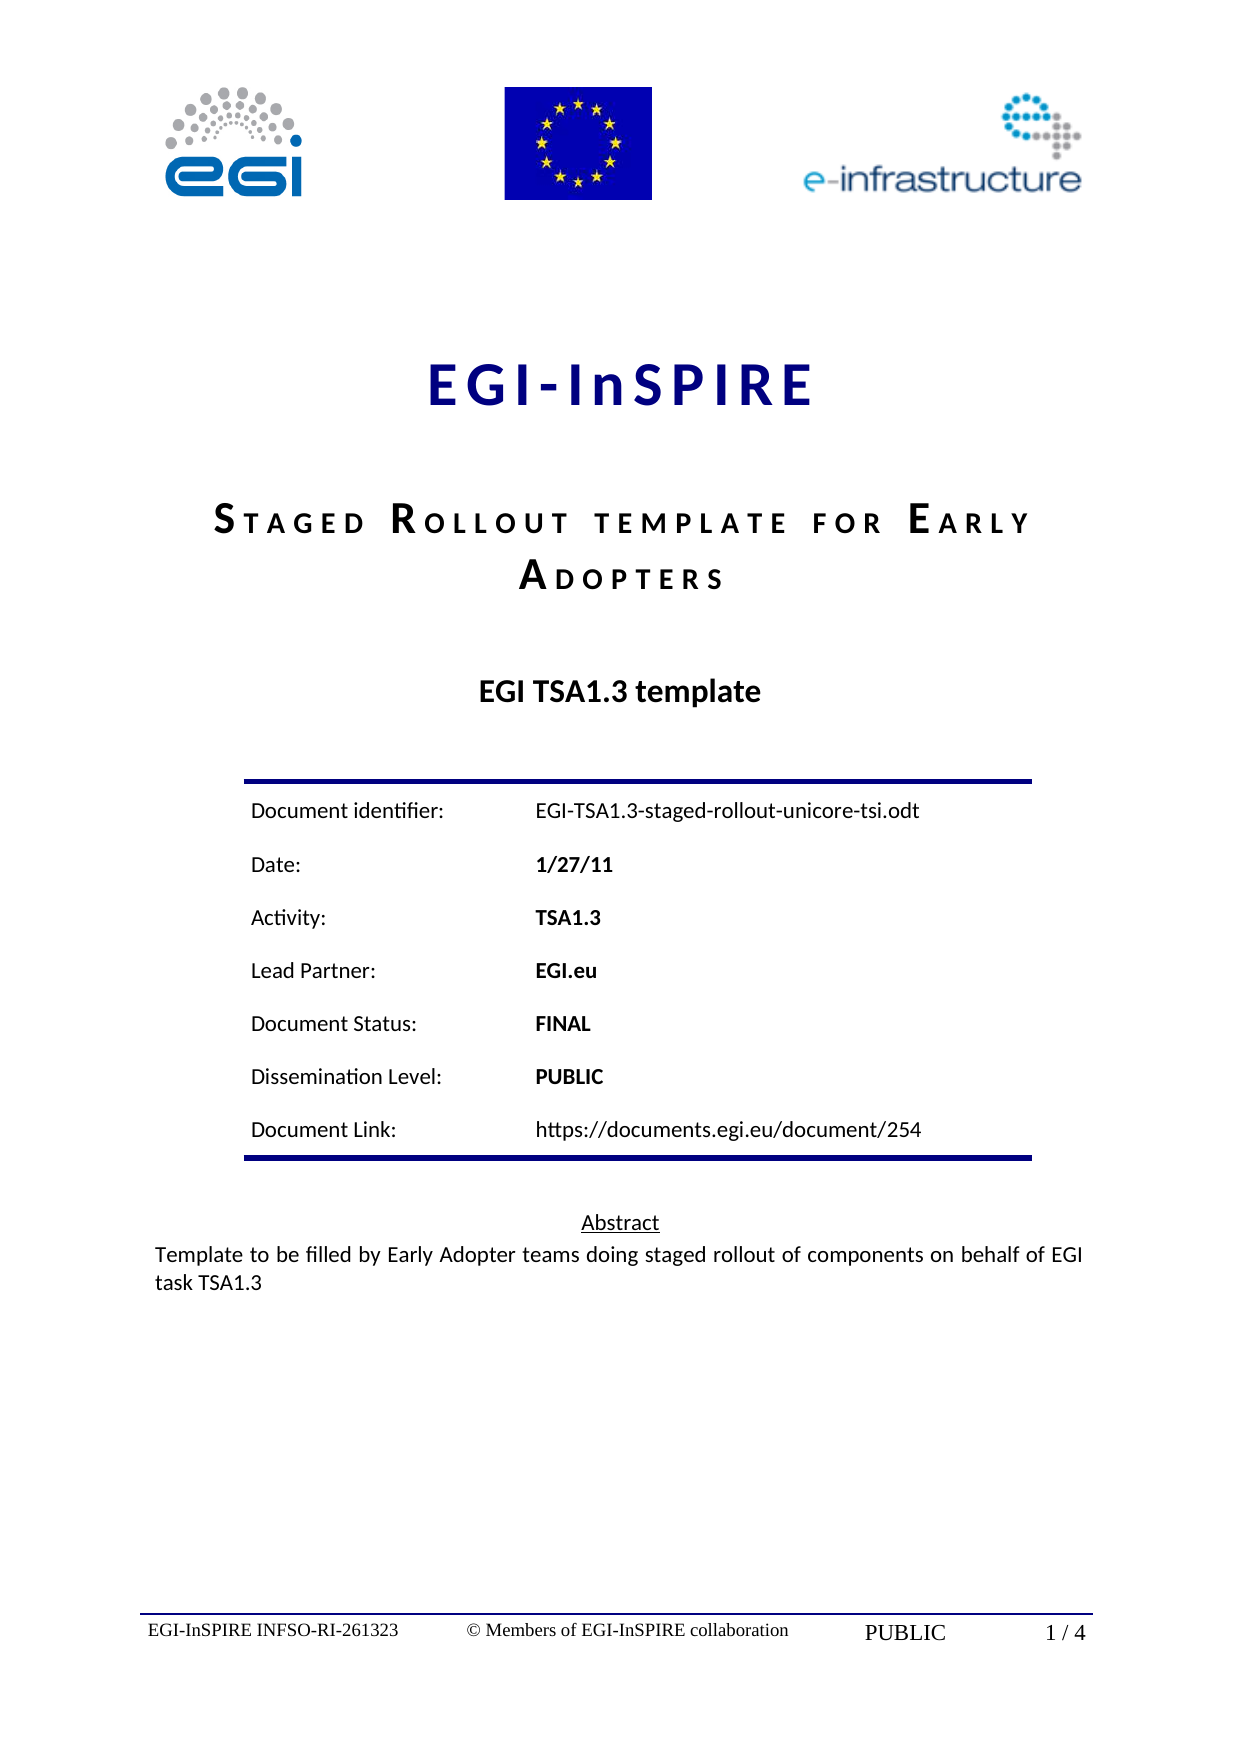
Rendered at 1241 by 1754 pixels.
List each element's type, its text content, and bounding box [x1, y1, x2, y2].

picture [797, 87, 1089, 200]
table_cell https://documents.egi.eu/document/254 [528, 1102, 1032, 1155]
table_cell Activity: [244, 890, 528, 943]
table_header Document identifier: [244, 784, 528, 837]
table_cell EGI.eu [528, 943, 1032, 996]
table_cell Date: [244, 837, 528, 890]
table_cell TSA1.3 [528, 890, 1032, 943]
text EGI TSA1.3 template [148, 670, 1092, 710]
text EGI-InSPIRE [148, 344, 1092, 421]
table_header Abstract Template to be filled by Early Adopter teams doing staged rollout of components on behalf of EGI task TSA1.3 [148, 1195, 1093, 1341]
table_cell Document Link: [244, 1102, 528, 1155]
table_cell FINAL [528, 996, 1032, 1049]
picture [504, 87, 652, 200]
table_cell Lead Partner: [244, 943, 528, 996]
table_cell 1/27/11 [528, 837, 1032, 890]
picture [164, 87, 303, 198]
title Staged Rollout template for Early Adopters [148, 489, 1092, 601]
table_cell PUBLIC [528, 1049, 1032, 1102]
table_cell Document Status: [244, 996, 528, 1049]
table_cell Dissemination Level: [244, 1049, 528, 1102]
table_header EGI-TSA1.3-staged-rollout-unicore-tsi.odt [528, 784, 1032, 837]
